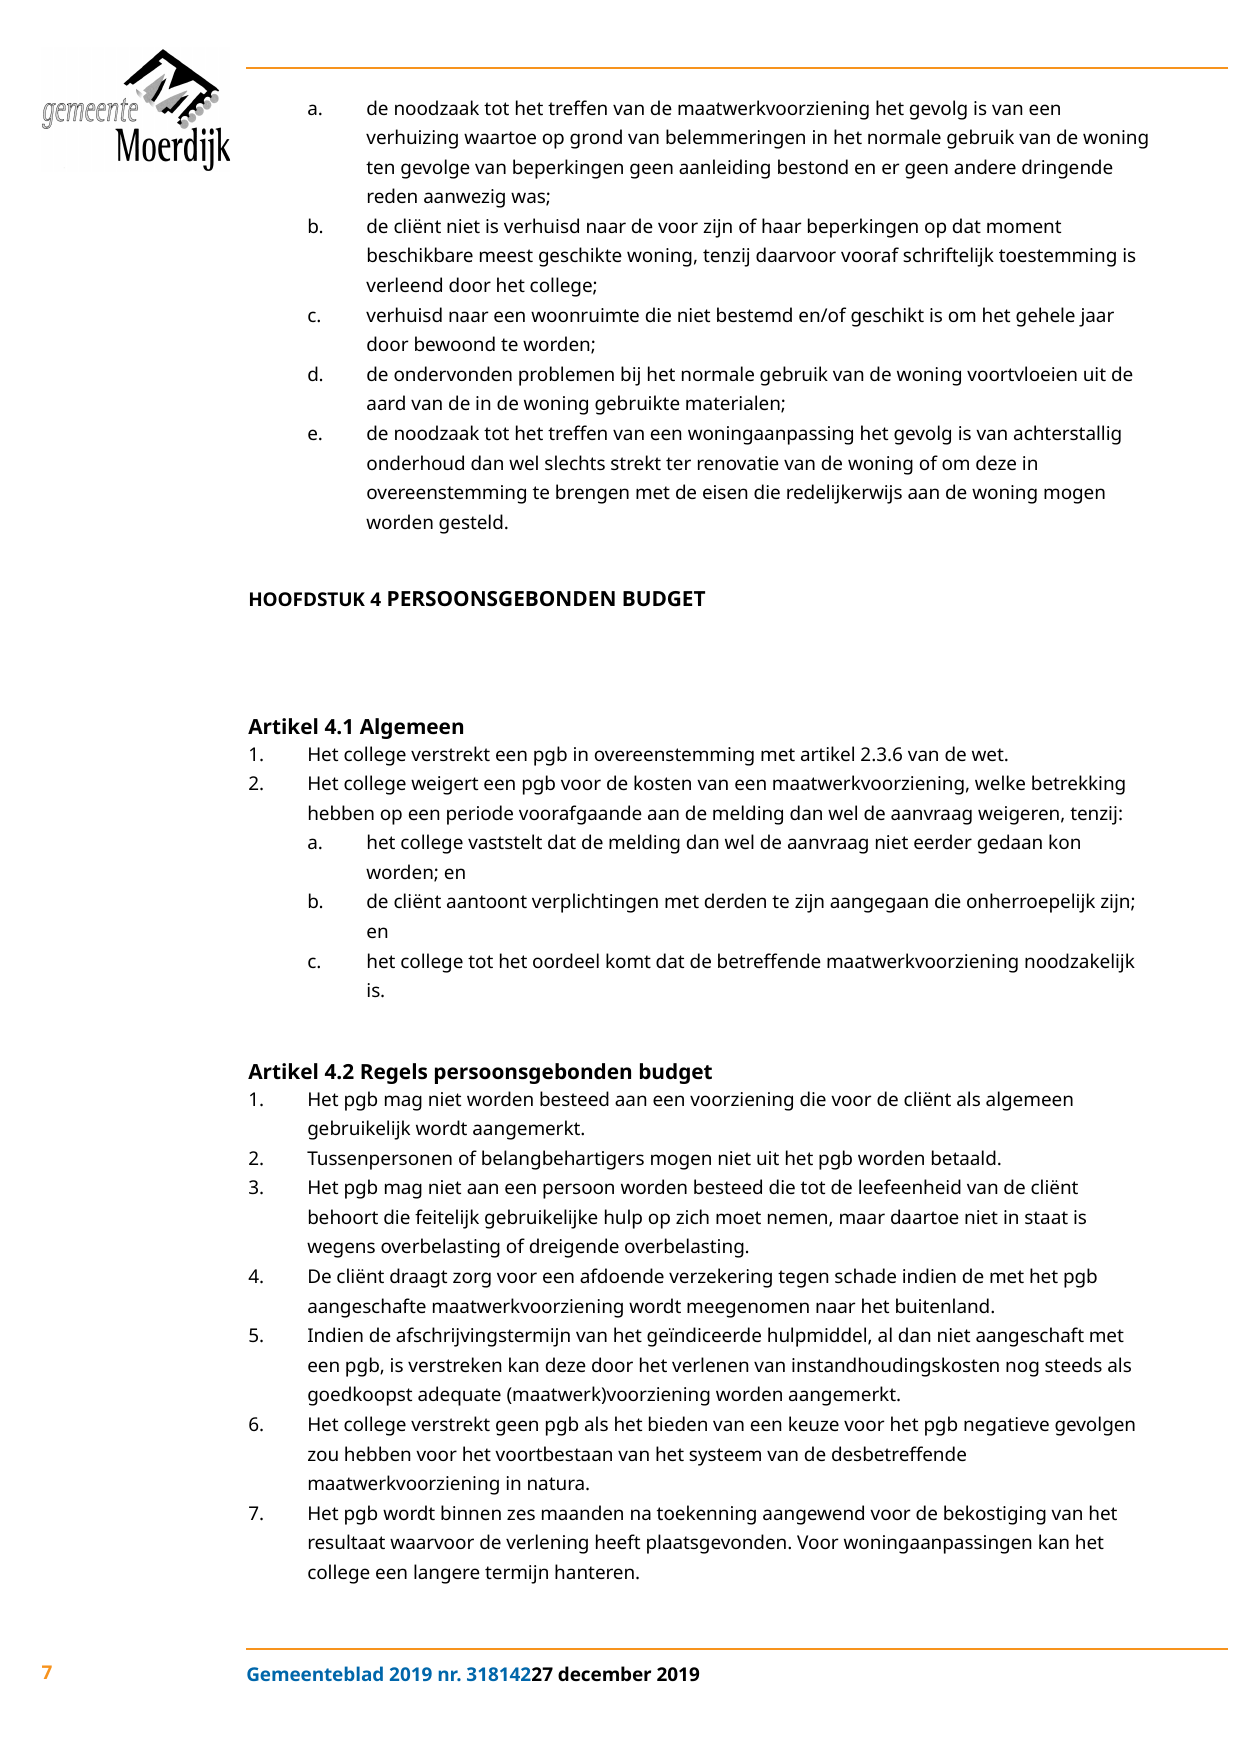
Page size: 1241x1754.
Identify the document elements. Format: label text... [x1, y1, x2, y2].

list de noodzaak tot het treffen van de maatwerkvoorziening het gevolg is van een verhuizing waartoe op grond van belemmeringen in het normale gebruik van de woning ten gevolge van beperkingen geen aanleiding bestond en er geen andere dringende reden aanwezig was; [307, 95, 1152, 209]
list Het pgb mag niet worden besteed aan een voorziening die voor de cliënt als algemeen gebruikelijk wordt aangemerkt. [248, 1086, 1152, 1141]
list Indien de afschrijvingstermijn van het geïndiceerde hulpmiddel, al dan niet aangeschaft met een pgb, is verstreken kan deze door het verlenen van instandhoudingskosten nog steeds als goedkoopst adequate (maatwerk)voorziening worden aangemerkt. [248, 1322, 1152, 1407]
list de ondervonden problemen bij het normale gebruik van de woning voortvloeien uit de aard van de in de woning gebruikte materialen; [307, 361, 1152, 416]
list de cliënt niet is verhuisd naar de voor zijn of haar beperkingen op dat moment beschikbare meest geschikte woning, tenzij daarvoor vooraf schriftelijk toestemming is verleend door het college; [307, 213, 1152, 298]
list Het college weigert een pgb voor de kosten van een maatwerkvoorziening, welke betrekking hebben op een periode voorafgaande aan de melding dan wel de aanvraag weigeren, tenzij: [248, 770, 1152, 826]
list Het pgb mag niet aan een persoon worden besteed die tot de leefeenheid van de cliënt behoort die feitelijk gebruikelijke hulp op zich moet nemen, maar daartoe niet in staat is wegens overbelasting of dreigende overbelasting. [248, 1174, 1152, 1259]
list Het college verstrekt een pgb in overeenstemming met artikel 2.3.6 van de wet. [248, 741, 1152, 766]
text HOOFDSTUK 4 PERSOONSGEBONDEN BUDGET [248, 584, 1152, 613]
list het college vaststelt dat de melding dan wel de aanvraag niet eerder gedaan kon worden; en [307, 829, 1152, 885]
list verhuisd naar een woonruimte die niet bestemd en/of geschikt is om het gehele jaar door bewoond te worden; [307, 302, 1152, 357]
list Het college verstrekt geen pgb als het bieden van een keuze voor het pgb negatieve gevolgen zou hebben voor het voortbestaan van het systeem van de desbetreffende maatwerkvoorziening in natura. [248, 1411, 1152, 1496]
text Artikel 4.1 Algemeen [248, 712, 1152, 741]
text Artikel 4.2 Regels persoonsgebonden budget [248, 1057, 1152, 1086]
list Tussenpersonen of belangbehartigers mogen niet uit het pgb worden betaald. [248, 1145, 1152, 1171]
list Het pgb wordt binnen zes maanden na toekenning aangewend voor de bekostiging van het resultaat waarvoor de verlening heeft plaatsgevonden. Voor woningaanpassingen kan het college een langere termijn hanteren. [248, 1500, 1152, 1585]
list De cliënt draagt zorg voor een afdoende verzekering tegen schade indien de met het pgb aangeschafte maatwerkvoorziening wordt meegenomen naar het buitenland. [248, 1263, 1152, 1319]
list de cliënt aantoont verplichtingen met derden te zijn aangegaan die onherroepelijk zijn; en [307, 889, 1152, 944]
picture [41, 47, 231, 172]
list de noodzaak tot het treffen van een woningaanpassing het gevolg is van achterstallig onderhoud dan wel slechts strekt ter renovatie van de woning of om deze in overeenstemming te brengen met de eisen die redelijkerwijs aan de woning mogen worden gesteld. [307, 420, 1152, 535]
list het college tot het oordeel komt dat de betreffende maatwerkvoorziening noodzakelijk is. [307, 948, 1152, 1003]
